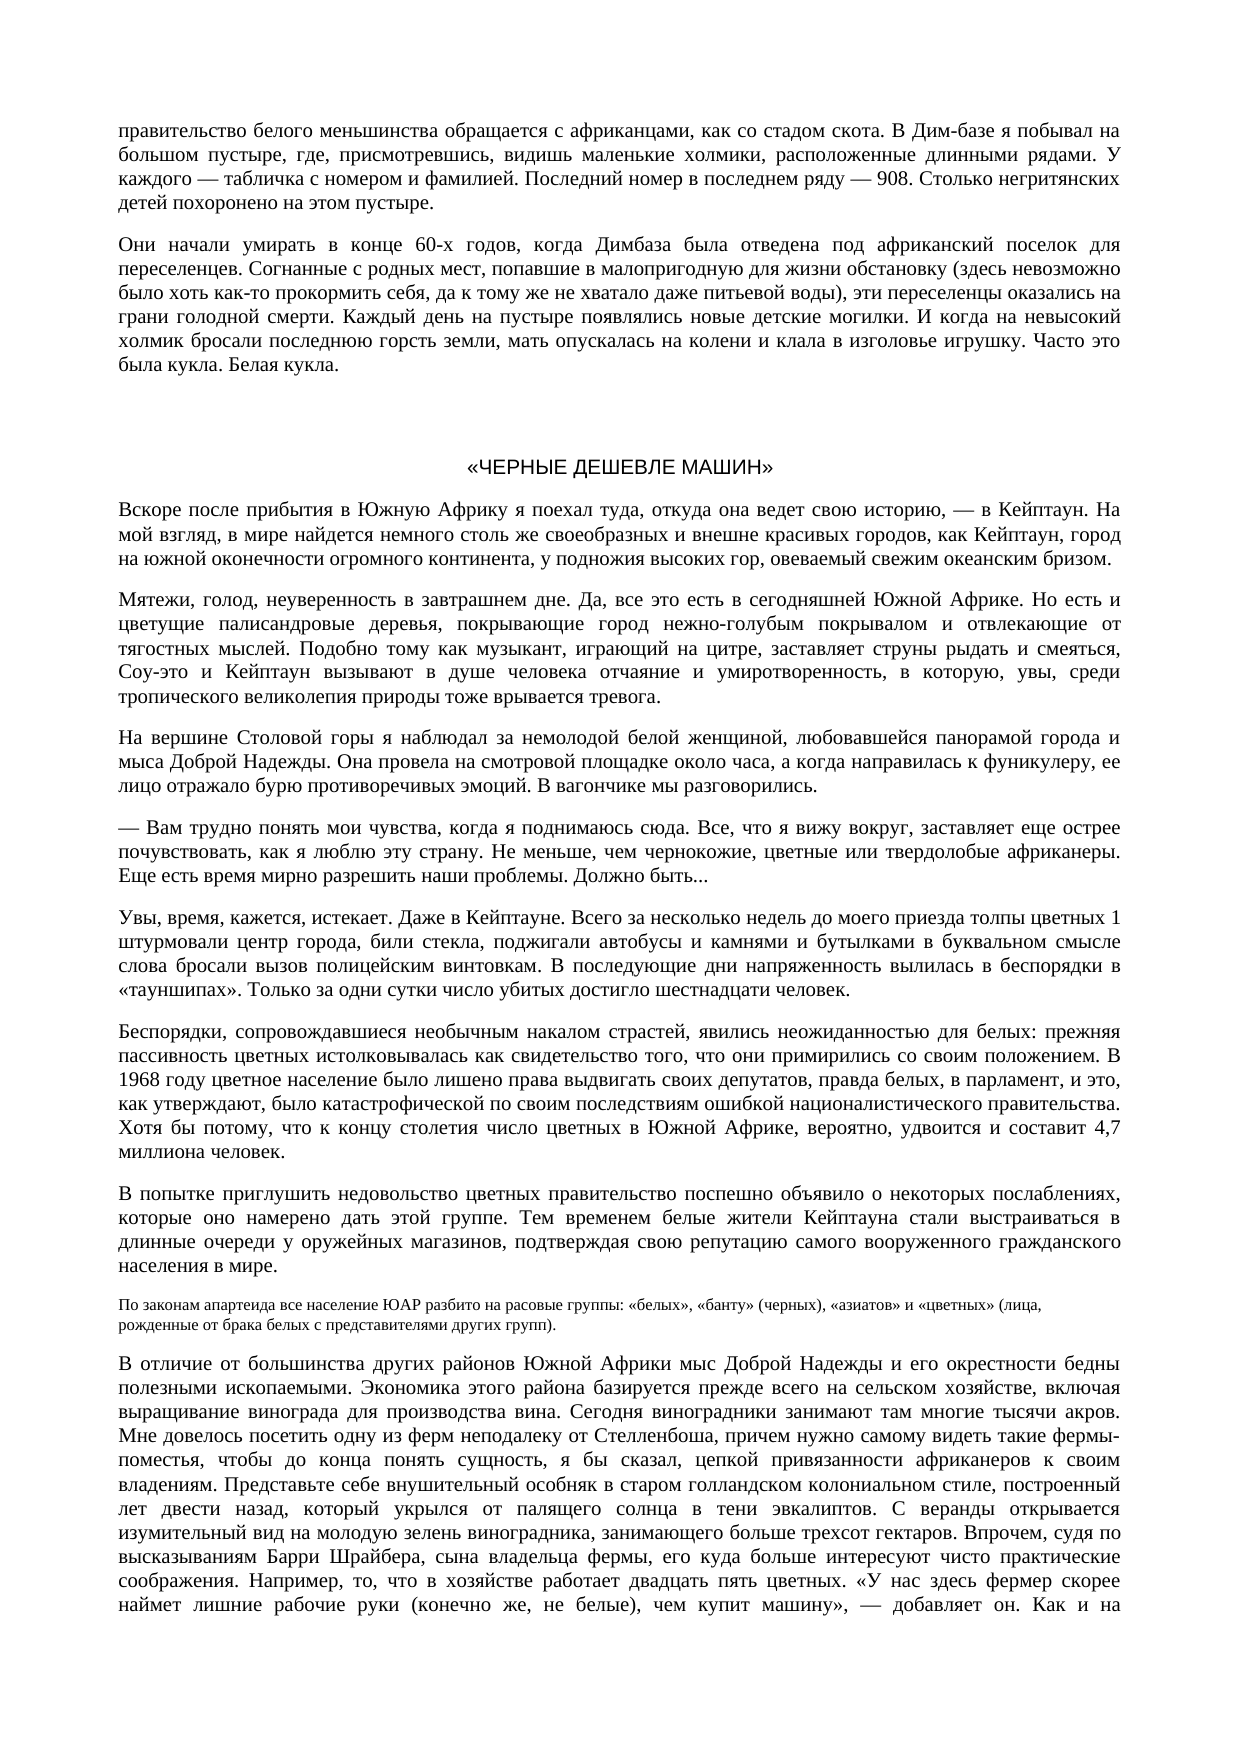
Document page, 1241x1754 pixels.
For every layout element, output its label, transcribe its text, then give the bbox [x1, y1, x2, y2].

text Беспорядки, сопровождавшиеся необычным накалом страстей, явились неожиданностью для белых: прежняя пассивность цветных истолковывалась как свидетельство того, что они примирились со своим положением. В 1968 году цветное население было лишено права выдвигать своих депутатов, правда белых, в парламент, и это, как утверждают, было катастрофической по своим последствиям ошибкой националистического правительства. Хотя бы потому, что к концу столетия число цветных в Южной Африке, вероятно, удвоится и составит 4,7 миллиона человек. [118, 1019, 1122, 1163]
text Вскоре после прибытия в Южную Африку я поехал туда, откуда она ведет свою историю, — в Кейптаун. На мой взгляд, в мире найдется немного столь же своеобразных и внешне красивых городов, как Кейптаун, город на южной оконечности огромного континента, у подножия высоких гор, овеваемый свежим океанским бризом. [118, 497, 1122, 569]
text В попытке приглушить недовольство цветных правительство поспешно объявило о некоторых послаблениях, которые оно намерено дать этой группе. Тем временем белые жители Кейптауна стали выстраиваться в длинные очереди у оружейных магазинов, подтверждая свою репутацию самого вооруженного гражданского населения в мире. [118, 1181, 1122, 1277]
text — Вам трудно понять мои чувства, когда я поднимаюсь сюда. Все, что я вижу вокруг, заставляет еще острее почувствовать, как я люблю эту страну. Не меньше, чем чернокожие, цветные или твердолобые африканеры. Еще есть время мирно разрешить наши проблемы. Должно быть... [118, 815, 1122, 887]
text По законам апартеида все население ЮАР разбито на расовые группы: «белых», «банту» (черных), «азиатов» и «цветных» (лица, рожденные от брака белых с представителями других групп). [118, 1295, 1122, 1333]
text правительство белого меньшинства обращается с африканцами, как со стадом скота. В Дим-базе я побывал на большом пустыре, где, присмотревшись, видишь маленькие холмики, расположенные длинными рядами. У каждого — табличка с номером и фамилией. Последний номер в последнем ряду — 908. Столько негритянских детей похоронено на этом пустыре. [118, 118, 1122, 214]
text В отличие от большинства других районов Южной Африки мыс Доброй Надежды и его окрестности бедны полезными ископаемыми. Экономика этого района базируется прежде всего на сельском хозяйстве, включая выращивание винограда для производства вина. Сегодня виноградники занимают там многие тысячи акров. Мне довелось посетить одну из ферм неподалеку от Стелленбоша, причем нужно самому видеть такие фермы-поместья, чтобы до конца понять сущность, я бы сказал, цепкой привязанности африканеров к своим владениям. Представьте себе внушительный особняк в старом голландском колониальном стиле, построенный лет двести назад, который укрылся от палящего солнца в тени эвкалиптов. С веранды открывается изумительный вид на молодую зелень виноградника, занимающего больше трехсот гектаров. Впрочем, судя по высказываниям Барри Шрайбера, сына владельца фермы, его куда больше интересуют чисто практические соображения. Например, то, что в хозяйстве работает двадцать пять цветных. «У нас здесь фермер скорее наймет лишние рабочие руки (конечно же, не белые), чем купит машину», — добавляет он. Как и на [118, 1351, 1122, 1616]
text Они начали умирать в конце 60-х годов, когда Димбаза была отведена под африканский поселок для переселенцев. Согнанные с родных мест, попавшие в малопригодную для жизни обстановку (здесь невозможно было хоть как-то прокормить себя, да к тому же не хватало даже питьевой воды), эти переселенцы оказались на грани голодной смерти. Каждый день на пустыре появлялись новые детские могилки. И когда на невысокий холмик бросали последнюю горсть земли, мать опускалась на колени и клала в изголовье игрушку. Часто это была кукла. Белая кукла. [118, 232, 1122, 376]
text Мятежи, голод, неуверенность в завтрашнем дне. Да, все это есть в сегодняшней Южной Африке. Но есть и цветущие палисандровые деревья, покрывающие город нежно-голубым покрывалом и отвлекающие от тягостных мыслей. Подобно тому как музыкант, играющий на цитре, заставляет струны рыдать и смеяться, Соу-это и Кейптаун вызывают в душе человека отчаяние и умиротворенность, в которую, увы, среди тропического великолепия природы тоже врывается тревога. [118, 587, 1122, 708]
text Увы, время, кажется, истекает. Даже в Кейптауне. Всего за несколько недель до моего приезда толпы цветных 1 штурмовали центр города, били стекла, поджигали автобусы и камнями и бутылками в буквальном смысле слова бросали вызов полицейским винтовкам. В последующие дни напряженность вылилась в беспорядки в «тауншипах». Только за одни сутки число убитых достигло шестнадцати человек. [118, 905, 1122, 1001]
text На вершине Столовой горы я наблюдал за немолодой белой женщиной, любовавшейся панорамой города и мыса Доброй Надежды. Она провела на смотровой площадке около часа, а когда направилась к фуникулеру, ее лицо отражало бурю противоречивых эмоций. В вагончике мы разговорились. [118, 725, 1122, 797]
subtitle «ЧЕРНЫЕ ДЕШЕВЛЕ МАШИН» [118, 455, 1122, 479]
